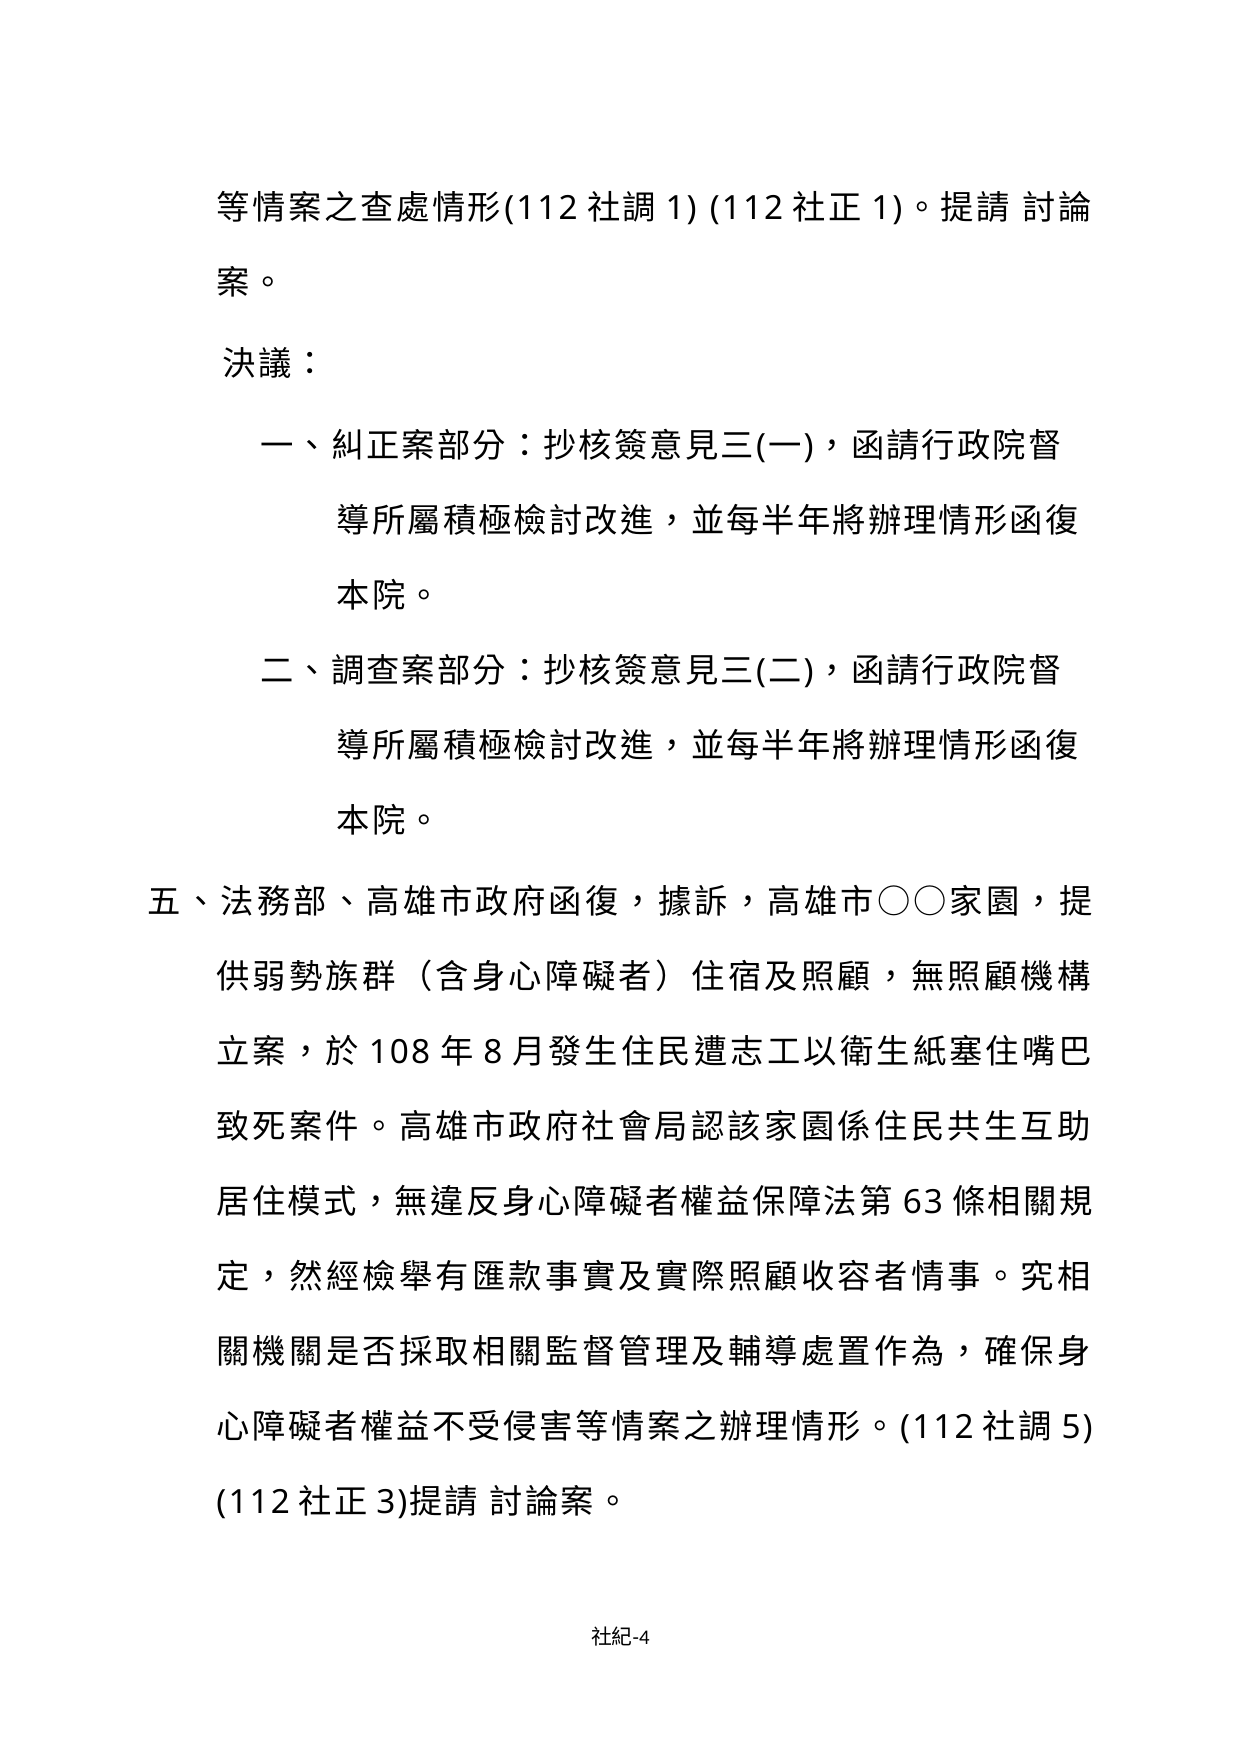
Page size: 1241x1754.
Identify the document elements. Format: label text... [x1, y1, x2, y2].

text 決議： [214, 322, 1101, 401]
text 等情案之查處情形(112社調1) (112社正1)。提請 討論案。 [139, 166, 1101, 320]
text 一、糾正案部分：抄核簽意見三(一)，函請行政院督導所屬積極檢討改進，並每半年將辦理情形函復本院。 [252, 403, 1101, 627]
text 五、法務部、高雄市政府函復，據訴，高雄市○○家園，提供弱勢族群（含身心障礙者）住宿及照顧，無照顧機構立案，於108年8月發生住民遭志工以衛生紙塞住嘴巴致死案件。高雄市政府社會局認該家園係住民共生互助居住模式，無違反身心障礙者權益保障法第63條相關規定，然經檢舉有匯款事實及實際照顧收容者情事。究相關機關是否採取相關監督管理及輔導處置作為，確保身心障礙者權益不受侵害等情案之辦理情形。(112社調5)(112社正3)提請 討論案。 [139, 859, 1101, 1538]
text 二、調查案部分：抄核簽意見三(二)，函請行政院督導所屬積極檢討改進，並每半年將辦理情形函復本院。 [252, 627, 1101, 857]
